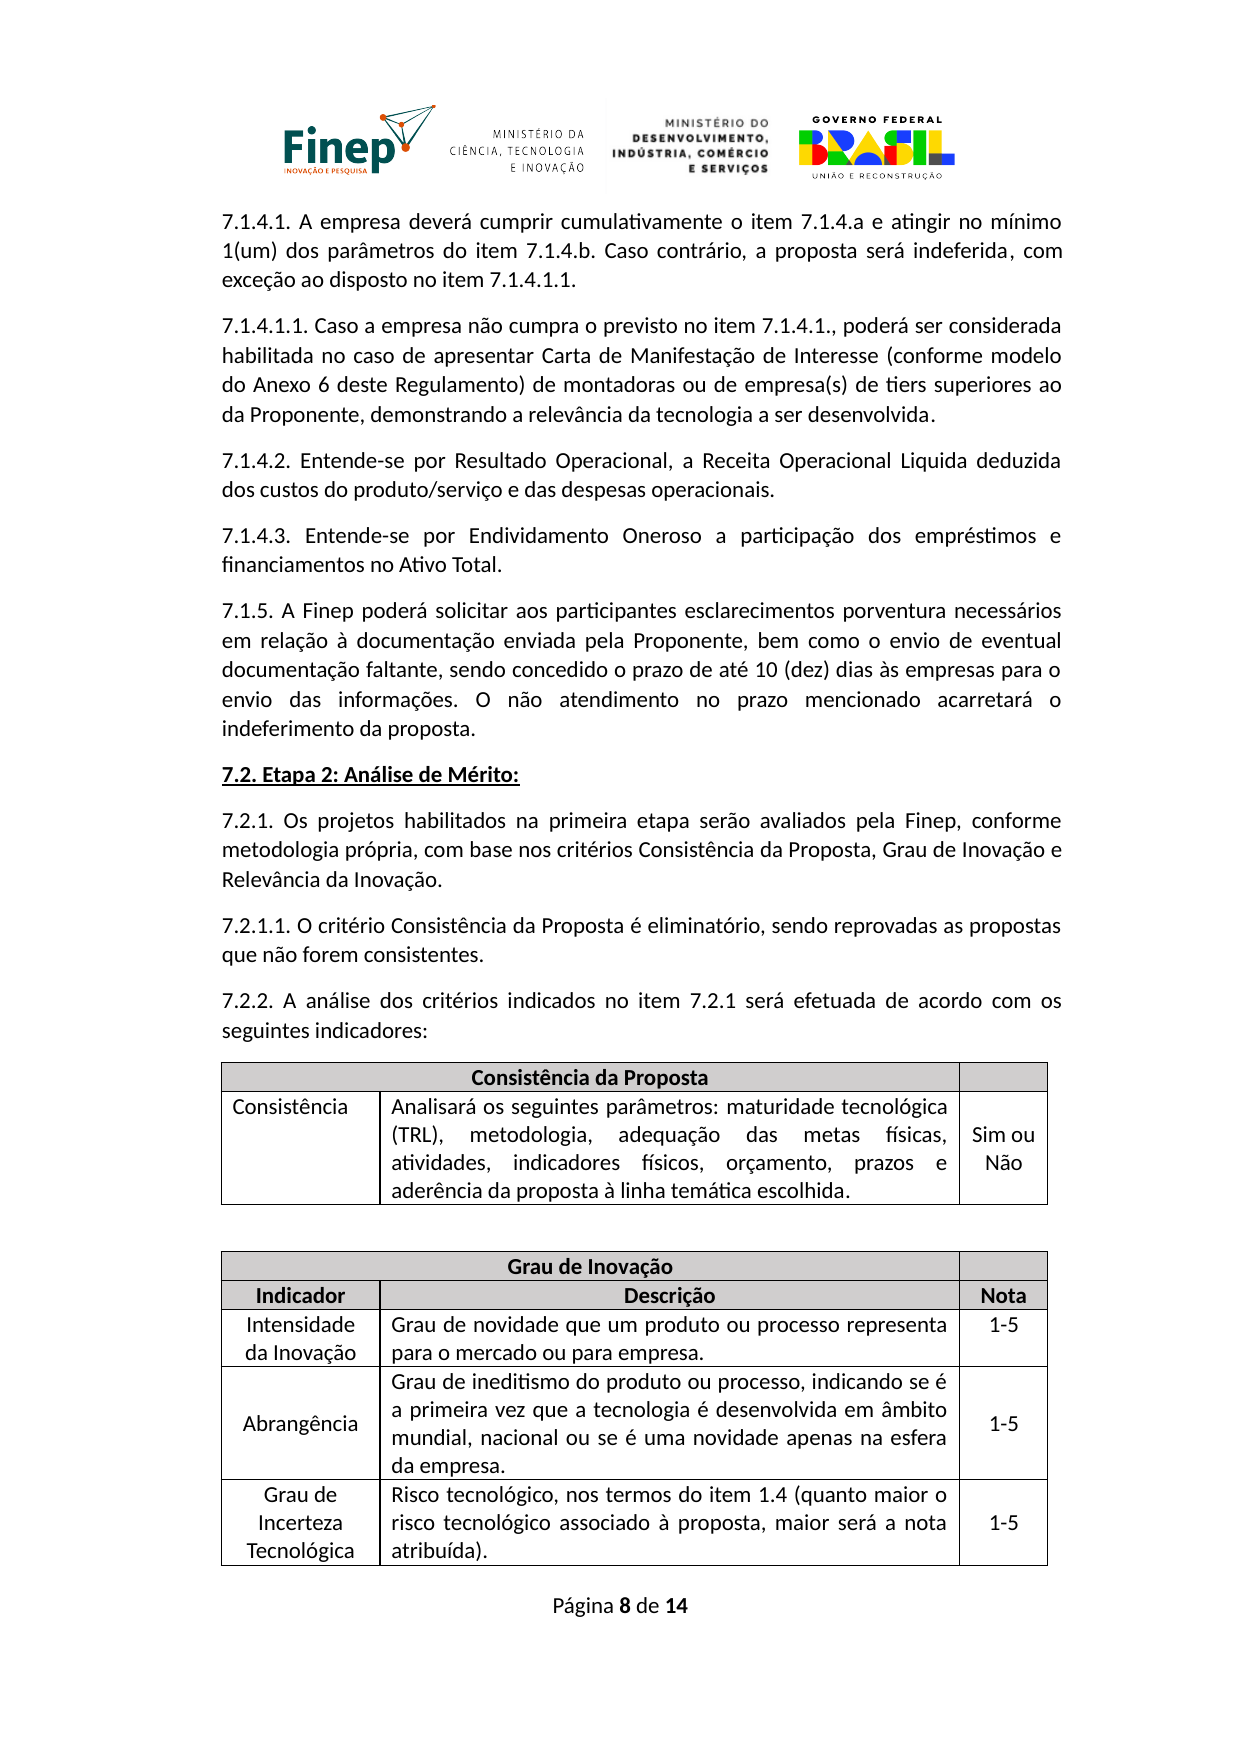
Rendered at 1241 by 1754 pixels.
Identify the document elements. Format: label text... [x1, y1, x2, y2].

table_cell Nota [960, 1281, 1047, 1309]
text 7.2.1. Os projetos habilitados na primeira etapa serão avaliados pela Finep, conforme metodologia própria, com base nos critérios Consistência da Proposta, Grau de Inovação e Relevância da Inovação. [222, 806, 1063, 893]
table_header [960, 1252, 1047, 1280]
text 7.1.4.1.1. Caso a empresa não cumpra o previsto no item 7.1.4.1., poderá ser considerada habilitada no caso de apresentar Carta de Manifestação de Interesse (conforme modelo do Anexo 6 deste Regulamento) de montadoras ou de empresa(s) de tiers superiores ao da Proponente, demonstrando a relevância da tecnologia a ser desenvolvida. [222, 312, 1063, 428]
table_cell Descrição [381, 1281, 959, 1309]
table_cell 1-5 [960, 1310, 1047, 1366]
text 7.1.4.2. Entende-se por Resultado Operacional, a Receita Operacional Liquida deduzida dos custos do produto/serviço e das despesas operacionais. [222, 446, 1063, 503]
table_cell Risco tecnológico, nos termos do item 1.4 (quanto maior o risco tecnológico associado à proposta, maior será a nota atribuída). [381, 1480, 959, 1564]
text 7.1.4.3. Entende-se por Endividamento Oneroso a participação dos empréstimos e financiamentos no Ativo Total. [222, 521, 1063, 578]
table_header Grau de Inovação [222, 1252, 959, 1280]
table_cell Intensidade da Inovação [222, 1310, 379, 1366]
text 7.1.4.1. A empresa deverá cumprir cumulativamente o item 7.1.4.a e atingir no mínimo 1(um) dos parâmetros do item 7.1.4.b. Caso contrário, a proposta será indeferida, com exceção ao disposto no item 7.1.4.1.1. [222, 207, 1063, 293]
table_cell Grau de ineditismo do produto ou processo, indicando se é a primeira vez que a tecnologia é desenvolvida em âmbito mundial, nacional ou se é uma novidade apenas na esfera da empresa. [381, 1367, 959, 1479]
table_cell Grau de novidade que um produto ou processo representa para o mercado ou para empresa. [381, 1310, 959, 1366]
text 7.1.5. A Finep poderá solicitar aos participantes esclarecimentos porventura necessários em relação à documentação enviada pela Proponente, bem como o envio de eventual documentação faltante, sendo concedido o prazo de até 10 (dez) dias às empresas para o envio das informações. O não atendimento no prazo mencionado acarretará o indeferimento da proposta. [222, 597, 1063, 742]
text 7.2.1.1. O critério Consistência da Proposta é eliminatório, sendo reprovadas as propostas que não forem consistentes. [222, 911, 1063, 968]
table_cell Abrangência [222, 1367, 379, 1479]
table_cell Sim ou Não [960, 1092, 1047, 1204]
table_cell Analisará os seguintes parâmetros: maturidade tecnológica (TRL), metodologia, adequação das metas físicas, atividades, indicadores físicos, orçamento, prazos e aderência da proposta à linha temática escolhida. [381, 1092, 959, 1204]
text 7.2. Etapa 2: Análise de Mérito: [222, 760, 1063, 788]
table_header [960, 1063, 1047, 1091]
table_header Consistência da Proposta [222, 1063, 959, 1091]
table_cell Indicador [222, 1281, 379, 1309]
table_cell 1-5 [960, 1367, 1047, 1479]
text 7.2.2. A análise dos critérios indicados no item 7.2.1 será efetuada de acordo com os seguintes indicadores: [222, 986, 1063, 1044]
table_cell Consistência [222, 1092, 379, 1204]
table_cell Grau de Incerteza Tecnológica [222, 1480, 379, 1564]
table_cell 1-5 [960, 1480, 1047, 1564]
